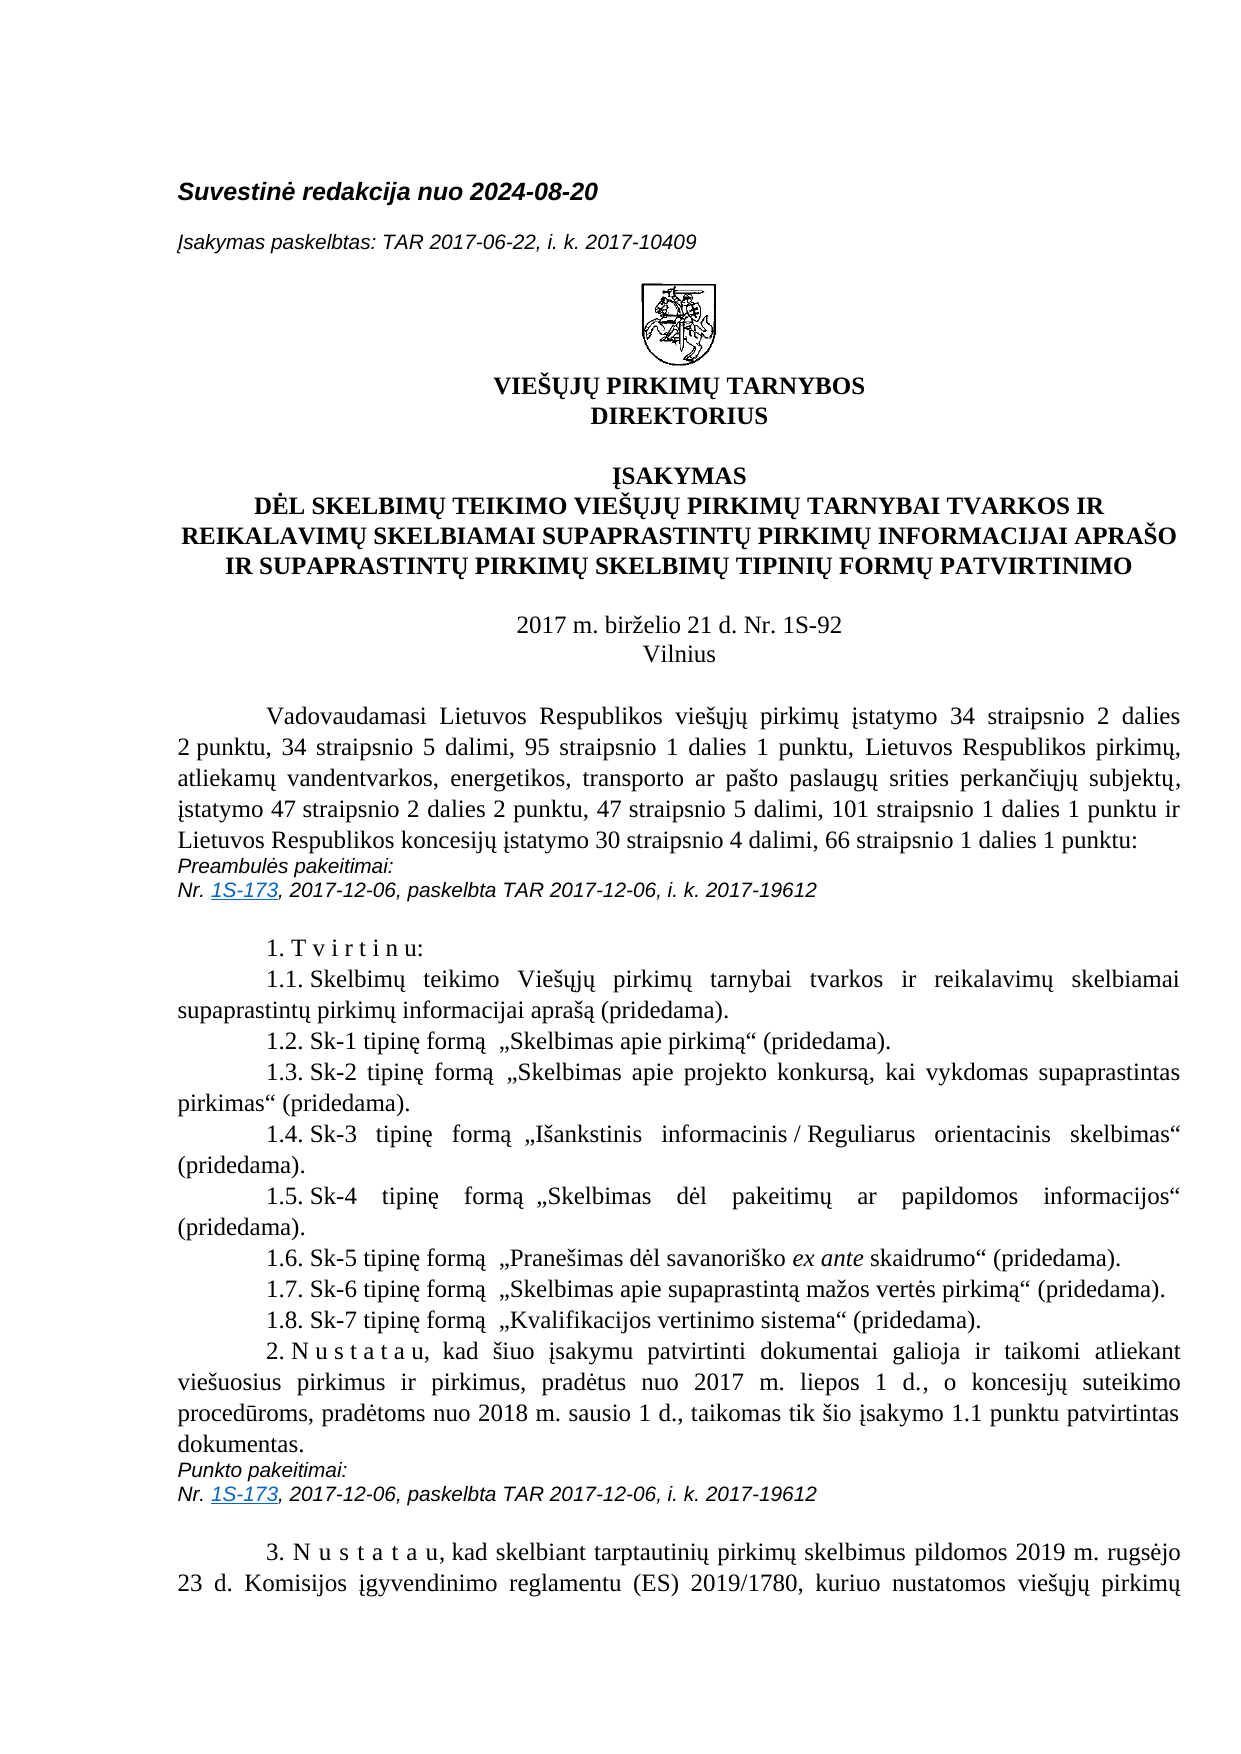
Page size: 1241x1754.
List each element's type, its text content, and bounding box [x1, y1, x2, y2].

text 1.1. Skelbimų teikimo Viešųjų pirkimų tarnybai tvarkos ir reikalavimų skelbiamai supaprastintų pirkimų informacijai aprašą (pridedama). [177, 961, 1181, 1023]
text 1.8. Sk-7 tipinę formą „Kvalifikacijos vertinimo sistema“ (pridedama). [177, 1303, 1181, 1334]
text Įsakymas paskelbtas: TAR 2017-06-22, i. k. 2017-10409 [177, 230, 1181, 254]
text 1.5. Sk-4 tipinę formą „Skelbimas dėl pakeitimų ar papildomos informacijos“ (pridedama). [177, 1179, 1181, 1241]
text 1.6. Sk-5 tipinę formą „Pranešimas dėl savanoriško ex ante skaidrumo“ (pridedama). [177, 1241, 1181, 1272]
text 1.4. Sk-3 tipinę formą „Išankstinis informacinis / Reguliarus orientacinis skelbimas“ (pridedama). [177, 1117, 1181, 1179]
text Preambulės pakeitimai: [177, 854, 1181, 878]
text 1. T v i r t i n u: [177, 930, 1181, 961]
text 3. N u s t a t a u, kad skelbiant tarptautinių pirkimų skelbimus pildomos 2019 m. rugsėjo 23 d. Komisijos įgyvendinimo reglamentu (ES) 2019/1780, kuriuo nustatomos viešųjų pirkimų [177, 1535, 1181, 1597]
text 2. N u s t a t a u, kad šiuo įsakymu patvirtinti dokumentai galioja ir taikomi atliekant viešuosius pirkimus ir pirkimus, pradėtus nuo 2017 m. liepos 1 d., o koncesijų suteikimo procedūroms, pradėtoms nuo 2018 m. sausio 1 d., taikomas tik šio įsakymo 1.1 punktu patvirtintas dokumentas. [177, 1334, 1181, 1458]
text 1.2. Sk-1 tipinę formą „Skelbimas apie pirkimą“ (pridedama). [177, 1023, 1181, 1054]
text DIREKTORIUS [177, 400, 1181, 430]
text Vadovaudamasi Lietuvos Respublikos viešųjų pirkimų įstatymo 34 straipsnio 2 dalies 2 punktu, 34 straipsnio 5 dalimi, 95 straipsnio 1 dalies 1 punktu, Lietuvos Respublikos pirkimų, atliekamų vandentvarkos, energetikos, transporto ar pašto paslaugų srities perkančiųjų subjektų, įstatymo 47 straipsnio 2 dalies 2 punktu, 47 straipsnio 5 dalimi, 101 straipsnio 1 dalies 1 punktu ir Lietuvos Respublikos koncesijų įstatymo 30 straipsnio 4 dalimi, 66 straipsnio 1 dalies 1 punktu: [177, 698, 1181, 854]
text VIEŠŲJŲ PIRKIMŲ TARNYBOS [177, 370, 1181, 400]
text ĮSAKYMAS [177, 460, 1181, 490]
text Suvestinė redakcija nuo 2024-08-20 [177, 177, 1181, 206]
text 1.3. Sk-2 tipinę formą „Skelbimas apie projekto konkursą, kai vykdomas supaprastintas pirkimas“ (pridedama). [177, 1054, 1181, 1117]
text Vilnius [177, 639, 1181, 667]
text DĖL SKELBIMŲ TEIKIMO VIEŠŲJŲ PIRKIMŲ TARNYBAI TVARKOS IR REIKALAVIMŲ SKELBIAMAI SUPAPRASTINTŲ PIRKIMŲ INFORMACIJAI APRAŠO IR SUPAPRASTINTŲ PIRKIMŲ SKELBIMŲ TIPINIŲ FORMŲ PATVIRTINIMO [177, 490, 1181, 580]
text 1.7. Sk-6 tipinę formą „Skelbimas apie supaprastintą mažos vertės pirkimą“ (pridedama). [177, 1272, 1181, 1303]
text Punkto pakeitimai: [177, 1458, 1181, 1482]
text 2017 m. birželio 21 d. Nr. 1S-92 [177, 610, 1181, 639]
text Nr. 1S-173, 2017-12-06, paskelbta TAR 2017-12-06, i. k. 2017-19612 [177, 1482, 1181, 1506]
text Nr. 1S-173, 2017-12-06, paskelbta TAR 2017-12-06, i. k. 2017-19612 [177, 878, 1181, 902]
